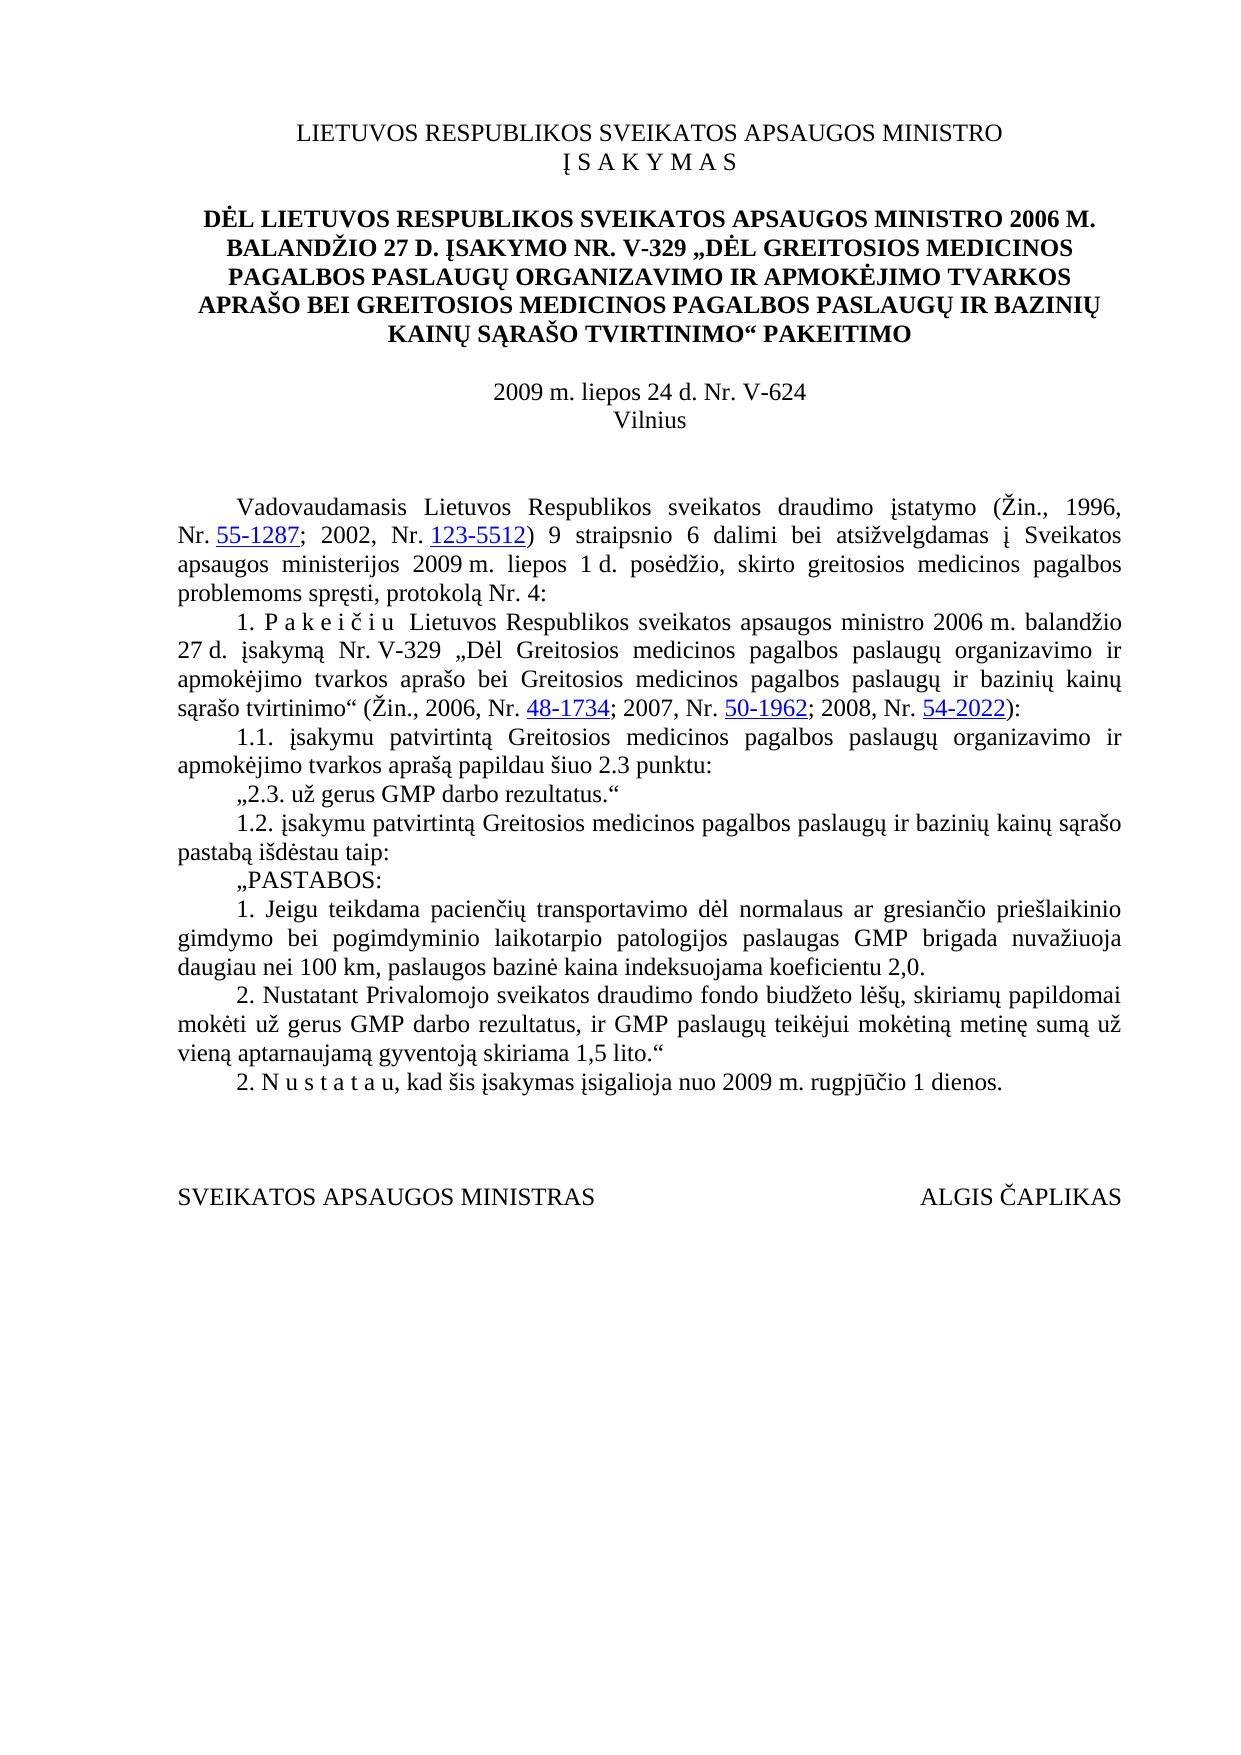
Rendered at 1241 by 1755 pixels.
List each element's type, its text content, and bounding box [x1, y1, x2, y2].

text 2009 m. liepos 24 d. Nr. V-624 [177, 377, 1122, 406]
text SVEIKATOS APSAUGOS MINISTRAS ALGIS ČAPLIKAS [177, 1182, 1122, 1211]
text Vilnius [177, 406, 1122, 434]
text Vadovaudamasis Lietuvos Respublikos sveikatos draudimo įstatymo (Žin., 1996, Nr. 55-1287; 2002, Nr. 123-5512) 9 straipsnio 6 dalimi bei atsižvelgdamas į Sveikatos apsaugos ministerijos 2009 m. liepos 1 d. posėdžio, skirto greitosios medicinos pagalbos problemoms spręsti, protokolą Nr. 4: [177, 492, 1122, 607]
text 1. Pakeičiu Lietuvos Respublikos sveikatos apsaugos ministro 2006 m. balandžio 27 d. įsakymą Nr. V-329 „Dėl Greitosios medicinos pagalbos paslaugų organizavimo ir apmokėjimo tvarkos aprašo bei Greitosios medicinos pagalbos paslaugų ir bazinių kainų sąrašo tvirtinimo“ (Žin., 2006, Nr. 48-1734; 2007, Nr. 50-1962; 2008, Nr. 54-2022): [177, 607, 1122, 722]
text ĮSAKYMAS [177, 147, 1122, 176]
text DĖL LIETUVOS RESPUBLIKOS SVEIKATOS APSAUGOS MINISTRO 2006 M. BALANDŽIO 27 D. ĮSAKYMO Nr. V-329 „DĖL GREITOSIOS MEDICINOS PAGALBOS PASLAUGŲ ORGANIZAVIMO IR APMOKĖJIMO TVARKOS APRAŠO BEI GREITOSIOS MEDICINOS PAGALBOS PASLAUGŲ IR BAZINIŲ KAINŲ SĄRAŠO TVIRTINIMO“ PAKEITIMO [177, 204, 1122, 348]
text „2.3. už gerus GMP darbo rezultatus.“ [177, 779, 1122, 808]
text 2. Nustatant Privalomojo sveikatos draudimo fondo biudžeto lėšų, skiriamų papildomai mokėti už gerus GMP darbo rezultatus, ir GMP paslaugų teikėjui mokėtiną metinę sumą už vieną aptarnaujamą gyventoją skiriama 1,5 lito.“ [177, 981, 1122, 1067]
text 1.1. įsakymu patvirtintą Greitosios medicinos pagalbos paslaugų organizavimo ir apmokėjimo tvarkos aprašą papildau šiuo 2.3 punktu: [177, 722, 1122, 779]
text LIETUVOS RESPUBLIKOS SVEIKATOS APSAUGOS MINISTRO [177, 118, 1122, 147]
text 1. Jeigu teikdama pacienčių transportavimo dėl normalaus ar gresiančio priešlaikinio gimdymo bei pogimdyminio laikotarpio patologijos paslaugas GMP brigada nuvažiuoja daugiau nei 100 km, paslaugos bazinė kaina indeksuojama koeficientu 2,0. [177, 894, 1122, 981]
text „PASTABOS: [177, 866, 1122, 894]
text 1.2. įsakymu patvirtintą Greitosios medicinos pagalbos paslaugų ir bazinių kainų sąrašo pastabą išdėstau taip: [177, 808, 1122, 866]
text 2. Nustatau, kad šis įsakymas įsigalioja nuo 2009 m. rugpjūčio 1 dienos. [177, 1067, 1122, 1096]
